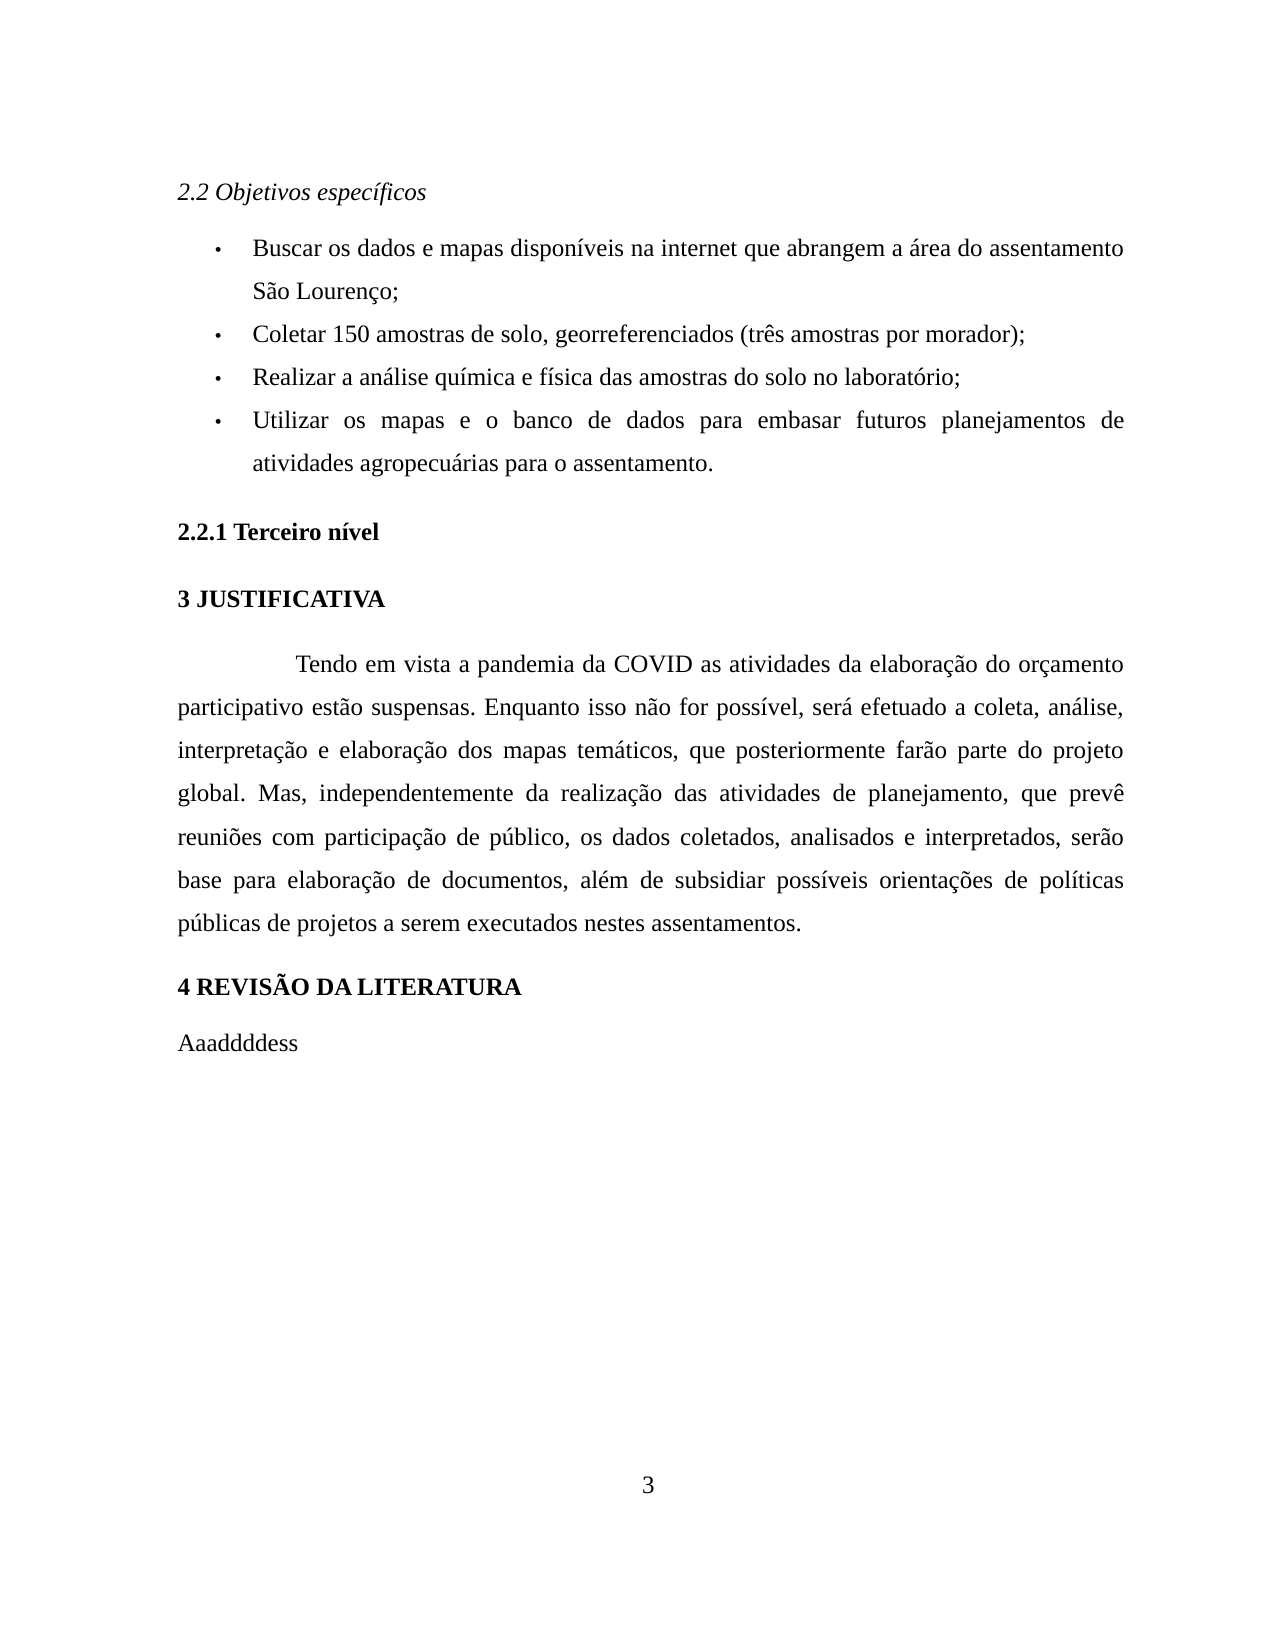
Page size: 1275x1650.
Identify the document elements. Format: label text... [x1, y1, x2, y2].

list Buscar os dados e mapas disponíveis na internet que abrangem a área do assentamento São Lourenço; [215, 233, 1125, 305]
text Tendo em vista a pandemia da COVID as atividades da elaboração do orçamento participativo estão suspensas. Enquanto isso não for possível, será efetuado a coleta, análise, interpretação e elaboração dos mapas temáticos, que posteriormente farão parte do projeto global. Mas, independentemente da realização das atividades de planejamento, que prevê reuniões com participação de público, os dados coletados, analisados e interpretados, serão base para elaboração de documentos, além de subsidiar possíveis orientações de políticas públicas de projetos a serem executados nestes assentamentos. [177, 649, 1125, 937]
list Utilizar os mapas e o banco de dados para embasar futuros planejamentos de atividades agropecuárias para o assentamento. [215, 405, 1125, 477]
subtitle 2.2 Objetivos específicos [177, 177, 1125, 206]
subtitle 2.2.1 Terceiro nível [177, 517, 1125, 545]
list Realizar a análise química e física das amostras do solo no laboratório; [215, 362, 1125, 391]
text Aaaddddess [177, 1028, 1125, 1057]
subtitle 4 REVISÃO DA LITERATURA [177, 972, 1125, 1001]
subtitle 3 JUSTIFICATIVA [177, 584, 1125, 613]
list Coletar 150 amostras de solo, georreferenciados (três amostras por morador); [215, 319, 1125, 348]
